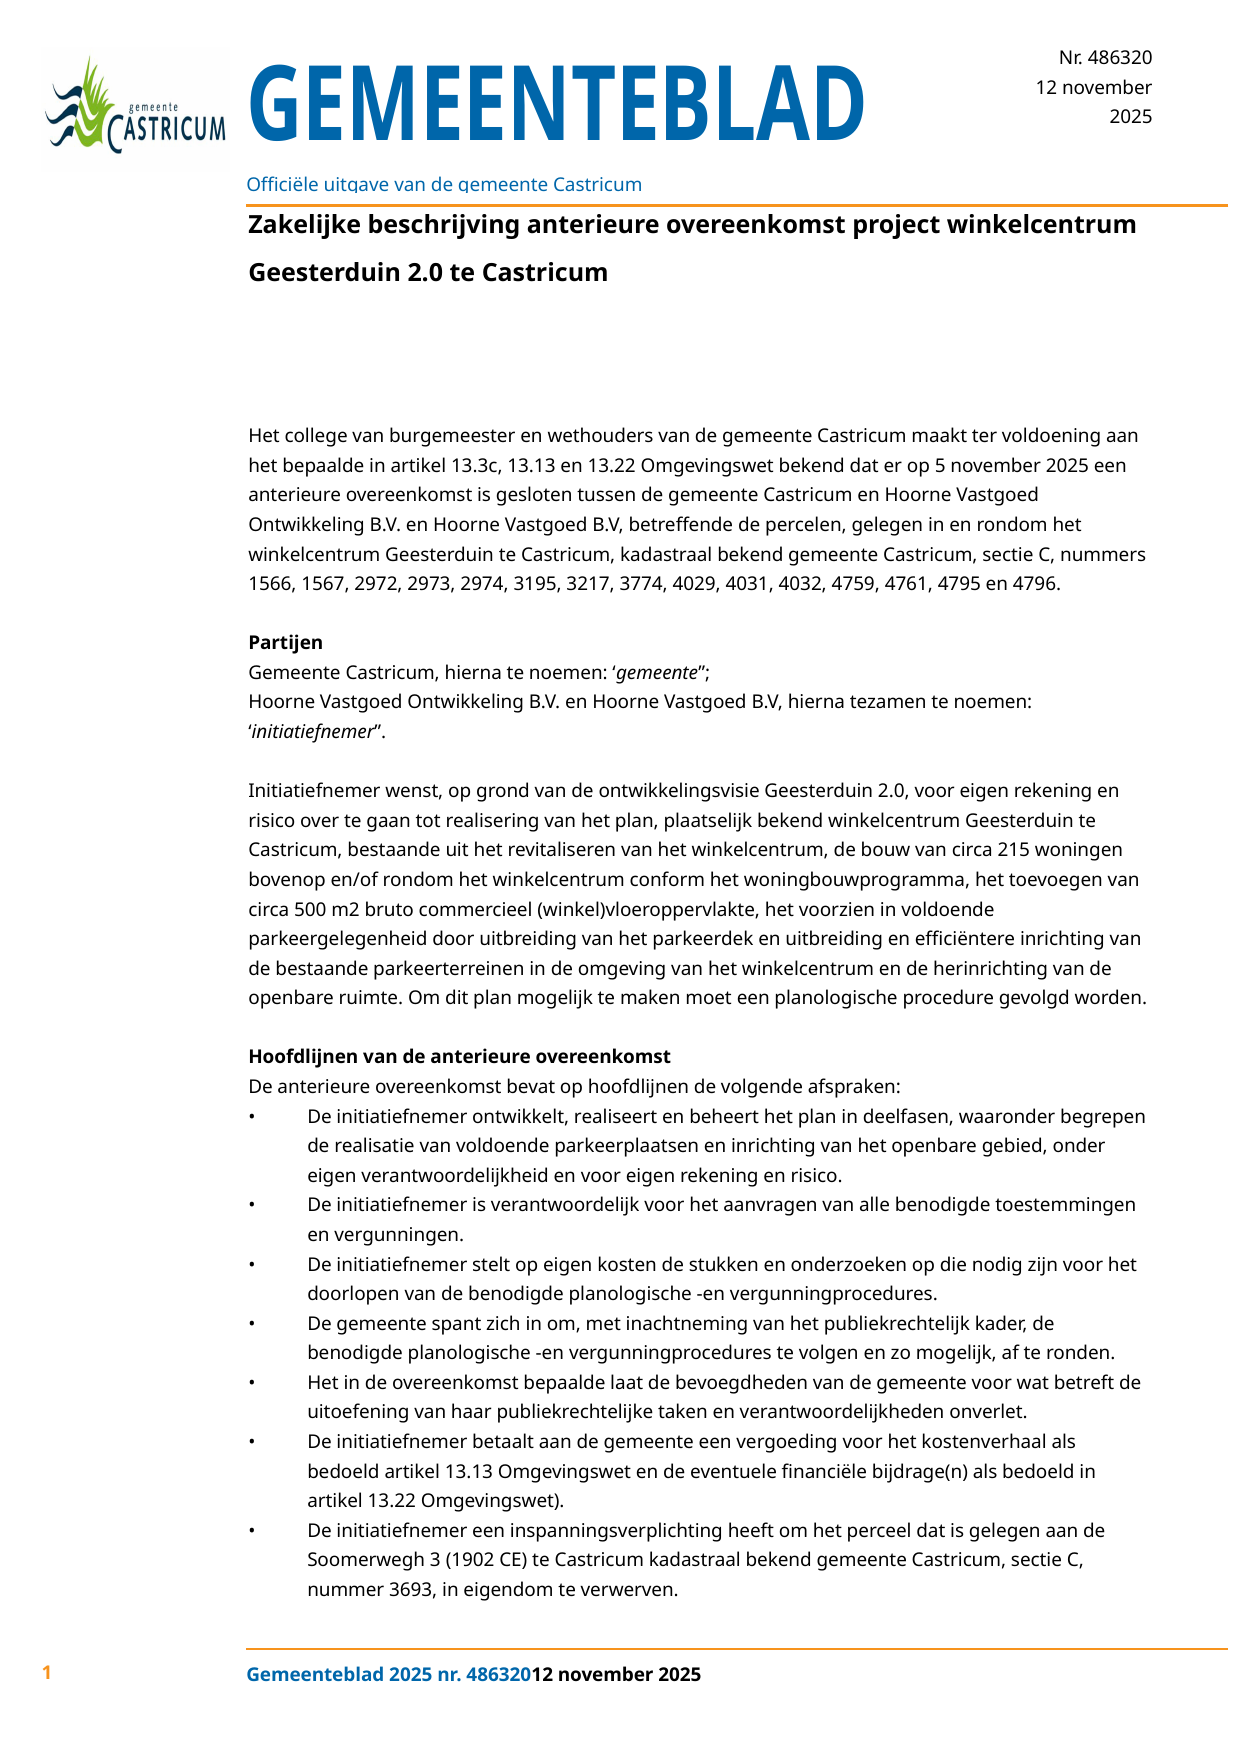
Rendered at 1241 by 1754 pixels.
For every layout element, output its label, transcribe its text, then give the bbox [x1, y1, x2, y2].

list De initiatiefnemer ontwikkelt, realiseert en beheert het plan in deelfasen, waaronder begrepen de realisatie van voldoende parkeerplaatsen en inrichting van het openbare gebied, onder eigen verantwoordelijkheid en voor eigen rekening en risico. [248, 1103, 1152, 1188]
text De anterieure overeenkomst bevat op hoofdlijnen de volgende afspraken: [248, 1073, 1152, 1099]
text Hoorne Vastgoed Ontwikkeling B.V. en Hoorne Vastgoed B.V, hierna tezamen te noemen: ‘initiatiefnemer”. [248, 689, 1152, 744]
list De initiatiefnemer stelt op eigen kosten de stukken en onderzoeken op die nodig zijn voor het doorlopen van de benodigde planologische -en vergunningprocedures. [248, 1251, 1152, 1306]
text Partijen [248, 629, 1152, 655]
list De initiatiefnemer betaalt aan de gemeente een vergoeding voor het kostenverhaal als bedoeld artikel 13.13 Omgevingswet en de eventuele financiële bijdrage(n) als bedoeld in artikel 13.22 Omgevingswet). [248, 1428, 1152, 1513]
text Gemeente Castricum, hierna te noemen: ‘gemeente”; [248, 659, 1152, 685]
list De initiatiefnemer een inspanningsverplichting heeft om het perceel dat is gelegen aan de Soomerwegh 3 (1902 CE) te Castricum kadastraal bekend gemeente Castricum, sectie C, nummer 3693, in eigendom te verwerven. [248, 1517, 1152, 1602]
picture [41, 47, 231, 172]
text Hoofdlijnen van de anterieure overeenkomst [248, 1044, 1152, 1069]
text Het college van burgemeester en wethouders van de gemeente Castricum maakt ter voldoening aan het bepaalde in artikel 13.3c, 13.13 en 13.22 Omgevingswet bekend dat er op 5 november 2025 een anterieure overeenkomst is gesloten tussen de gemeente Castricum en Hoorne Vastgoed Ontwikkeling B.V. en Hoorne Vastgoed B.V, betreffende de percelen, gelegen in en rondom het winkelcentrum Geesterduin te Castricum, kadastraal bekend gemeente Castricum, sectie C, nummers 1566, 1567, 2972, 2973, 2974, 3195, 3217, 3774, 4029, 4031, 4032, 4759, 4761, 4795 en 4796. [248, 422, 1152, 596]
text Zakelijke beschrijving anterieure overeenkomst project winkelcentrum Geesterduin 2.0 te Castricum [248, 207, 1152, 288]
list Het in de overeenkomst bepaalde laat de bevoegdheden van de gemeente voor wat betreft de uitoefening van haar publiekrechtelijke taken en verantwoordelijkheden onverlet. [248, 1369, 1152, 1424]
text Initiatiefnemer wenst, op grond van de ontwikkelingsvisie Geesterduin 2.0, voor eigen rekening en risico over te gaan tot realisering van het plan, plaatselijk bekend winkelcentrum Geesterduin te Castricum, bestaande uit het revitaliseren van het winkelcentrum, de bouw van circa 215 woningen bovenop en/of rondom het winkelcentrum conform het woningbouwprogramma, het toevoegen van circa 500 m2 bruto commercieel (winkel)vloeroppervlakte, het voorzien in voldoende parkeergelegenheid door uitbreiding van het parkeerdek en uitbreiding en efficiëntere inrichting van de bestaande parkeerterreinen in de omgeving van het winkelcentrum en de herinrichting van de openbare ruimte. Om dit plan mogelijk te maken moet een planologische procedure gevolgd worden. [248, 777, 1152, 1010]
list De initiatiefnemer is verantwoordelijk voor het aanvragen van alle benodigde toestemmingen en vergunningen. [248, 1192, 1152, 1247]
list De gemeente spant zich in om, met inachtneming van het publiekrechtelijk kader, de benodigde planologische -en vergunningprocedures te volgen en zo mogelijk, af te ronden. [248, 1310, 1152, 1365]
